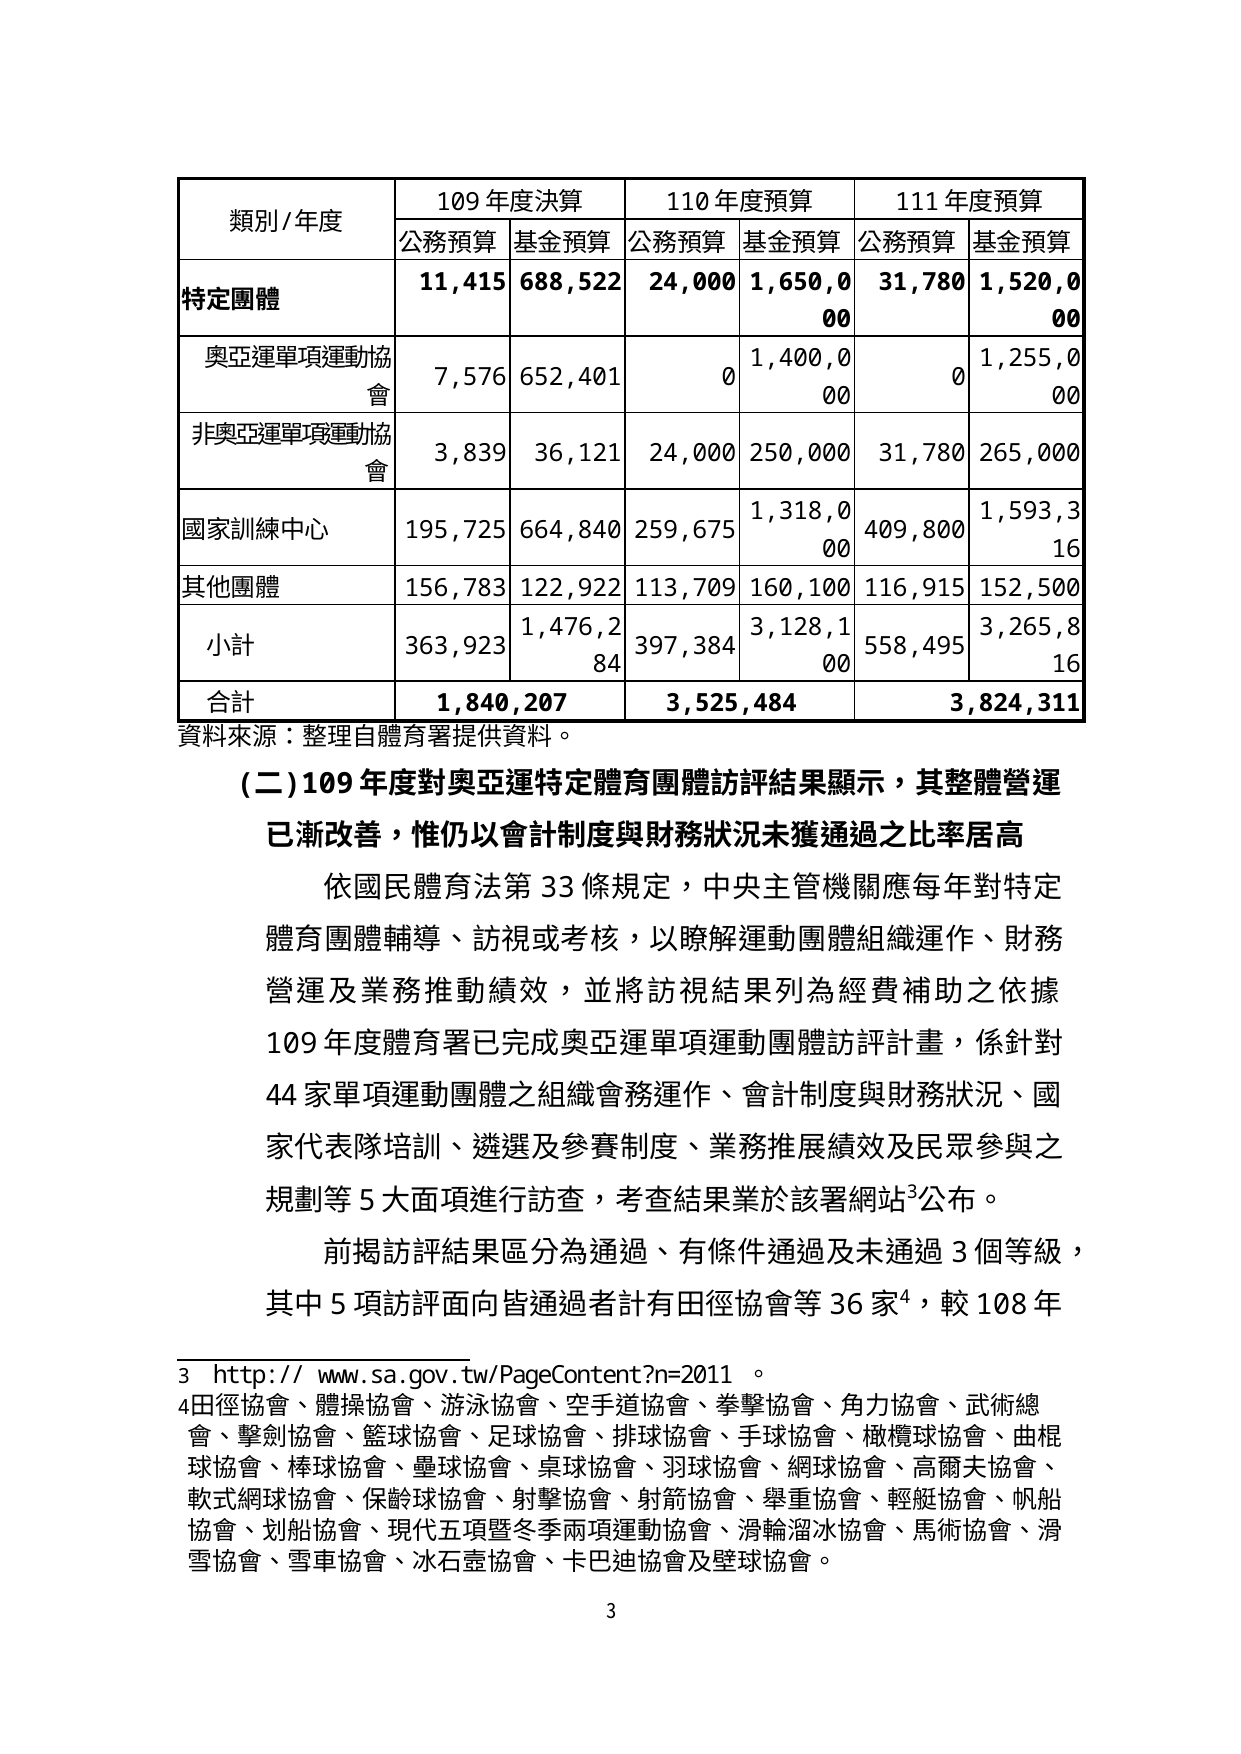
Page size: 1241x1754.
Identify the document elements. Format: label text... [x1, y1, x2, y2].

table_cell 基金預算 [511, 220, 624, 258]
table_cell 265,000 [970, 413, 1082, 488]
table_cell 36,121 [511, 413, 624, 488]
table_cell 24,000 [626, 260, 739, 335]
table_cell 小計 [180, 605, 394, 680]
text 依國民體育法第33條規定，中央主管機關應每年對特定體育團體輔導、訪視或考核，以瞭解運動團體組織運作、財務營運及業務推動績效，並將訪視結果列為經費補助之依據。109年度體育署已完成奧亞運單項運動團體訪評計畫，係針對44家單項運動團體之組織會務運作、會計制度與財務狀況、國家代表隊培訓、遴選及參賽制度、業務推展績效及民眾參與之規劃等5大面項進行訪查，考查結果業於該署網站公布。 [265, 856, 1063, 1220]
table_cell 259,675 [626, 490, 739, 565]
table_cell 合計 [180, 682, 394, 719]
table_cell 1,520,000 [970, 260, 1082, 335]
table_cell 195,725 [396, 490, 509, 565]
table_cell 558,495 [855, 605, 968, 680]
table_cell 31,780 [855, 413, 968, 488]
table_cell 116,915 [855, 566, 968, 604]
table_cell 1,593,316 [970, 490, 1082, 565]
table_header 109年度決算 [396, 180, 624, 218]
table_cell 0 [855, 337, 968, 412]
text http:// www.sa.gov.tw/PageContent?n=2011 。 [177, 1360, 1063, 1389]
table_header 類別/年度 [180, 180, 394, 258]
table_cell 3,128,100 [740, 605, 854, 680]
table_cell 397,384 [626, 605, 739, 680]
table_cell 國家訓練中心 [180, 490, 394, 565]
table_cell 11,415 [396, 260, 509, 335]
text 前揭訪評結果區分為通過、有條件通過及未通過3個等級，其中5項訪評面向皆通過者計有田徑協會等36家，較108年度25家、107年度之22家增加，顯示奧亞運單項運動團體整體營運已漸改善。由訪查面向觀之，109年度尚無訪查面向未通過者。國家代表隊培訓、遴選及參賽制度和民眾參與之規劃2面向44家皆全數通過；而其他3面向有條件通過情形如下：組織與會務運作4家；會計制度與財務狀況5家；業務推展績效則有4家 (詳表2)。前開情形與108及107年度訪評結果相較，皆以會計制度及財務狀況缺失最多。 [265, 1220, 1063, 1324]
table_cell 公務預算 [855, 220, 968, 258]
table_cell 1,650,000 [740, 260, 854, 335]
table_cell 1,476,284 [511, 605, 624, 680]
table_cell 113,709 [626, 566, 739, 604]
table_cell 31,780 [855, 260, 968, 335]
table_cell 其他團體 [180, 566, 394, 604]
table_cell 652,401 [511, 337, 624, 412]
table_cell 7,576 [396, 337, 509, 412]
table_cell 1,840,207 [396, 682, 624, 719]
table_cell 0 [626, 337, 739, 412]
table_cell 1,400,000 [740, 337, 854, 412]
table_cell 122,922 [511, 566, 624, 604]
text 資料來源：整理自體育署提供資料。 [177, 723, 1063, 752]
table_cell 1,318,000 [740, 490, 854, 565]
table_cell 基金預算 [740, 220, 854, 258]
table_cell 公務預算 [396, 220, 509, 258]
text 田徑協會、體操協會、游泳協會、空手道協會、拳擊協會、角力協會、武術總會、擊劍協會、籃球協會、足球協會、排球協會、手球協會、橄欖球協會、曲棍球協會、棒球協會、壘球協會、桌球協會、羽球協會、網球協會、高爾夫協會、軟式網球協會、保齡球協會、射擊協會、射箭協會、舉重協會、輕艇協會、帆船協會、划船協會、現代五項暨冬季兩項運動協會、滑輪溜冰協會、馬術協會、滑雪協會、雪車協會、冰石壼協會、卡巴迪協會及壁球協會。 [177, 1389, 1063, 1577]
table_cell 1,255,000 [970, 337, 1082, 412]
text (二)109年度對奧亞運特定體育團體訪評結果顯示，其整體營運已漸改善，惟仍以會計制度與財務狀況未獲通過之比率居高 [236, 752, 1063, 856]
table_cell 奧亞運單項運動協會 [180, 337, 394, 412]
table_cell 409,800 [855, 490, 968, 565]
table_cell 156,783 [396, 566, 509, 604]
table_cell 3,839 [396, 413, 509, 488]
table_cell 3,824,311 [855, 682, 1082, 719]
table_cell 664,840 [511, 490, 624, 565]
table_cell 152,500 [970, 566, 1082, 604]
table_cell 3,525,484 [626, 682, 854, 719]
table_header 111年度預算 [855, 180, 1082, 218]
table_cell 160,100 [740, 566, 854, 604]
table_header 110年度預算 [626, 180, 854, 218]
table_cell 24,000 [626, 413, 739, 488]
table_cell 363,923 [396, 605, 509, 680]
table_cell 688,522 [511, 260, 624, 335]
table_cell 非奧亞運單項運動協會 [180, 413, 394, 488]
table_cell 基金預算 [970, 220, 1082, 258]
table_cell 250,000 [740, 413, 854, 488]
table_cell 特定團體 [180, 260, 394, 335]
table_cell 3,265,816 [970, 605, 1082, 680]
table_cell 公務預算 [626, 220, 739, 258]
